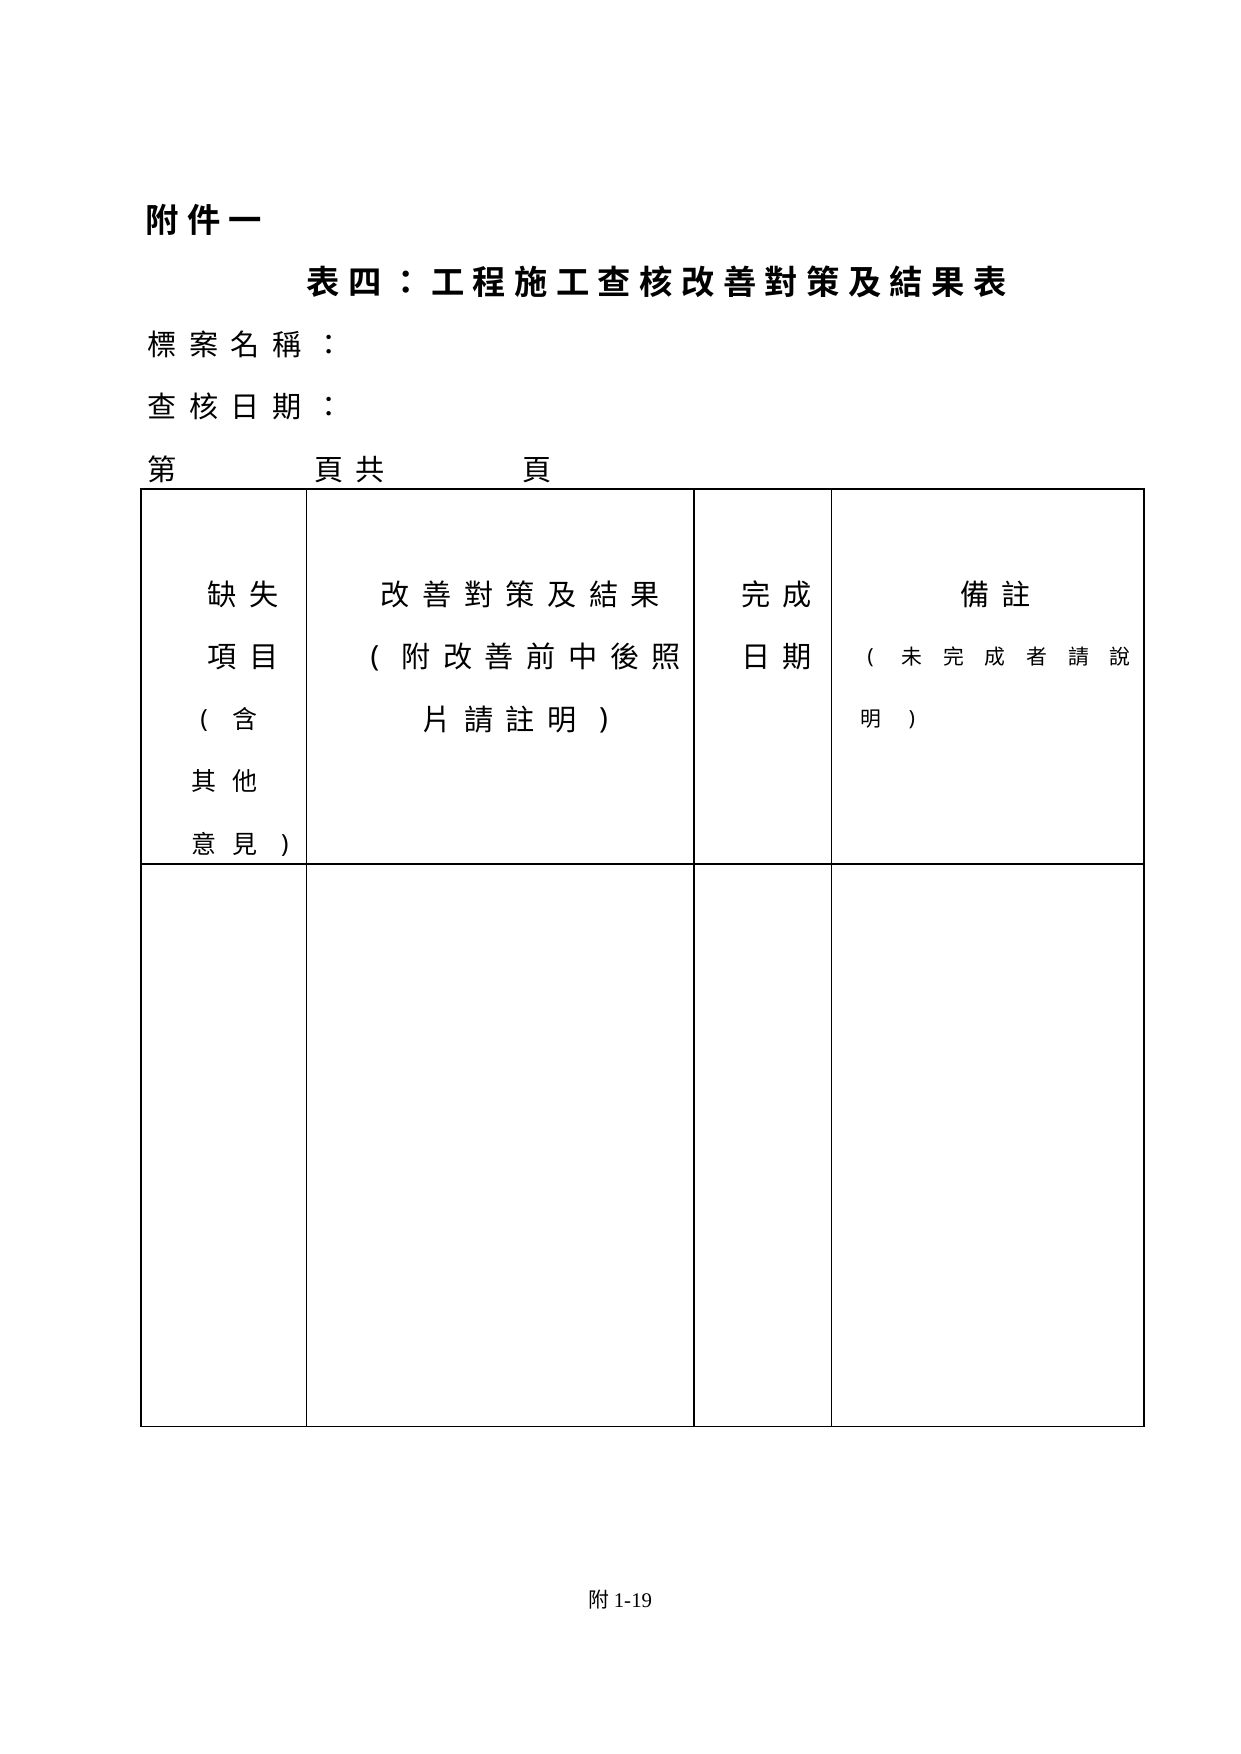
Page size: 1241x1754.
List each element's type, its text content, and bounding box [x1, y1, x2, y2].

table_cell [142, 865, 306, 1426]
text 查核日期： 第 頁共 頁 [141, 363, 1099, 488]
text 附件一 [141, 176, 1152, 238]
table_header 備註 (未完成者請說明) [832, 490, 1143, 863]
text 標案名稱： [141, 301, 1099, 363]
table_cell [832, 865, 1143, 1426]
table_header 改善對策及結果 (附改善前中後照片請註明) [307, 490, 693, 863]
text 表四：工程施工查核改善對策及結果表 [66, 238, 1172, 301]
table_header 缺失項目 (含其他意見) [142, 490, 306, 863]
table_header 完成 日期 [695, 490, 831, 863]
table_cell [307, 865, 693, 1426]
table_cell [695, 865, 831, 1426]
